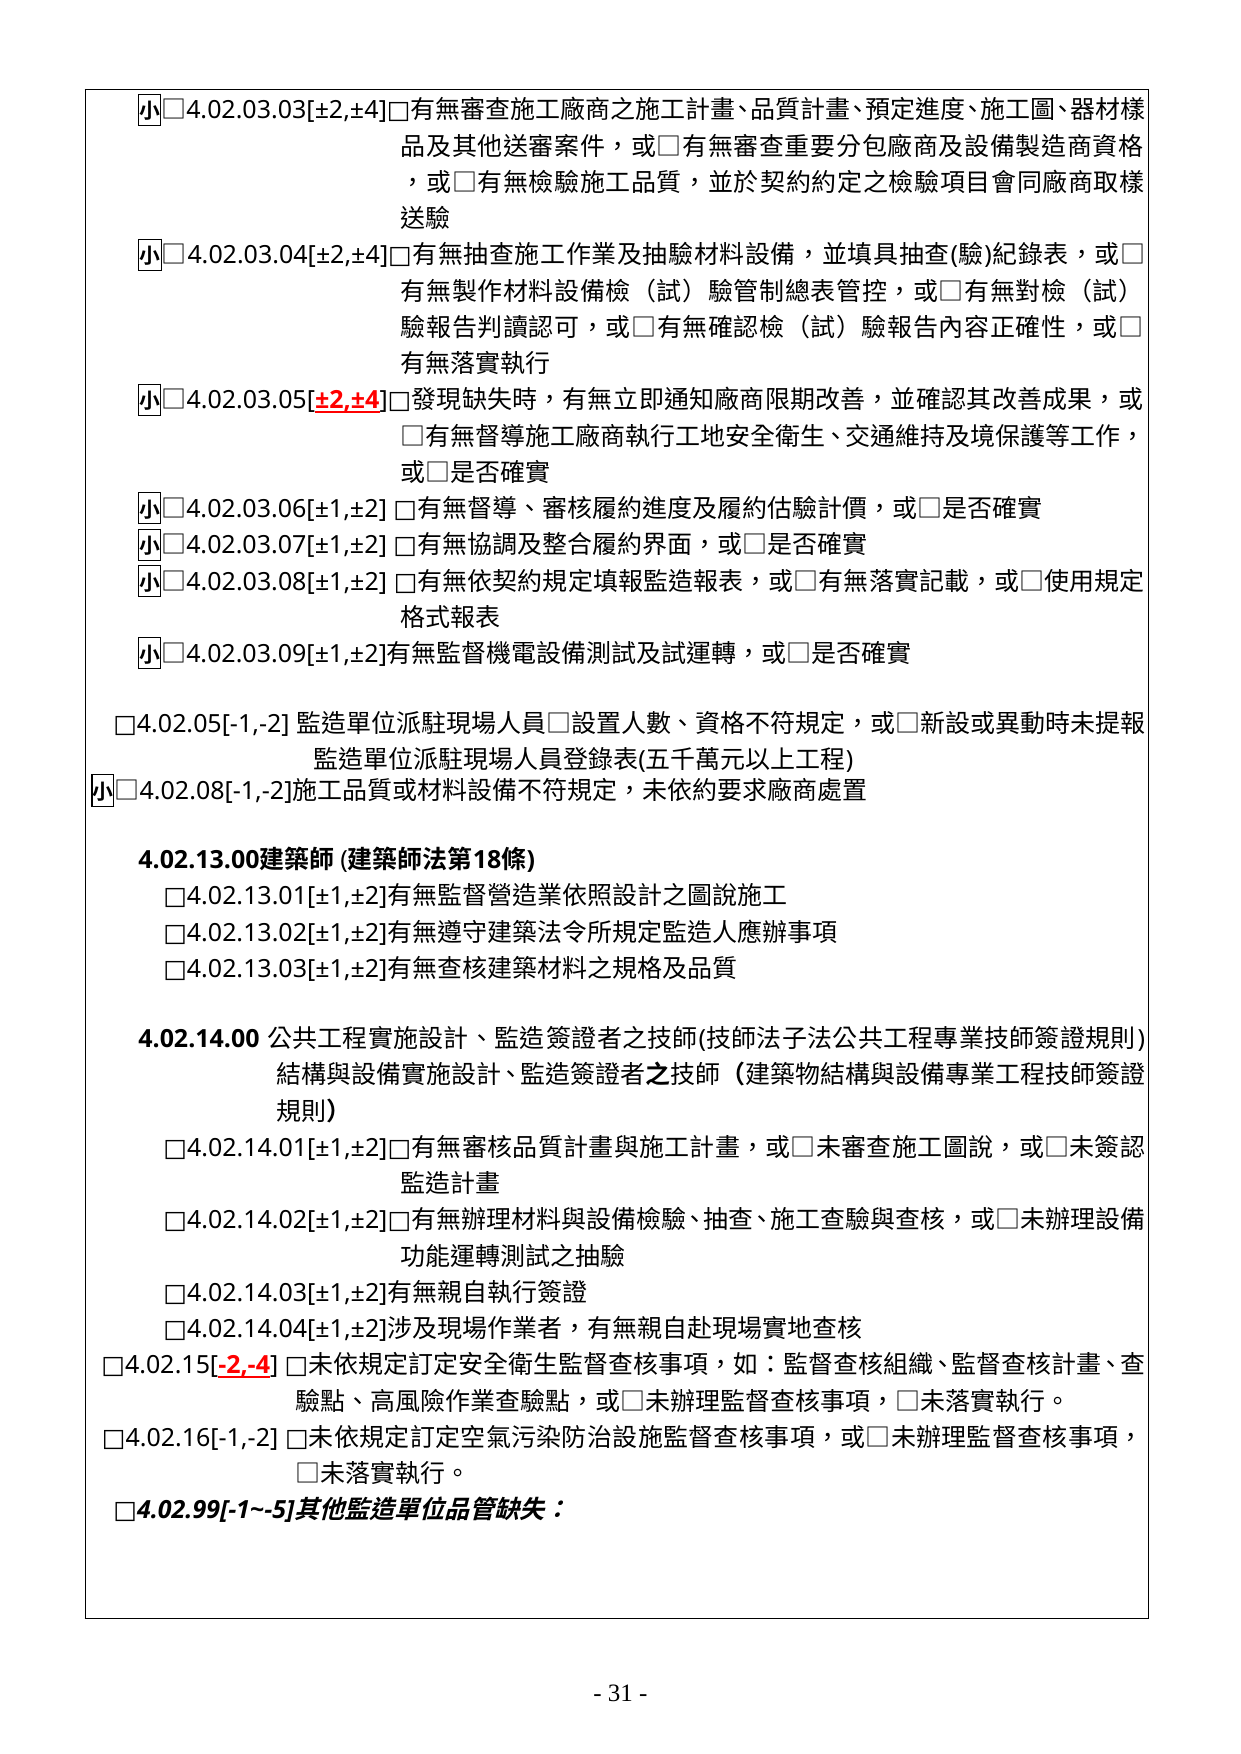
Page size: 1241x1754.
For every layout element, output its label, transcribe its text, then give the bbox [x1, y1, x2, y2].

table_cell 小□4.02.03.03[±2,±4]□有無審查施工廠商之施工計畫、品質計畫、預定進度、施工圖、器材樣品及其他送審案件，或□有無審查重要分包廠商及設備製造商資格，或□有無檢驗施工品質，並於契約約定之檢驗項目會同廠商取樣送驗 小□4.02.03.04[±2,±4]□有無抽查施工作業及抽驗材料設備，並填具抽查(驗)紀錄表，或□有無製作材料設備檢（試）驗管制總表管控，或□有無對檢（試）驗報告判讀認可，或□有無確認檢（試）驗報告內容正確性，或□有無落實執行 小□4.02.03.05[±2,±4]□發現缺失時，有無立即通知廠商限期改善，並確認其改善成果，或□有無督導施工廠商執行工地安全衛生、交通維持及境保護等工作，或□是否確實 小□4.02.03.06[±1,±2] □有無督導、審核履約進度及履約估驗計價，或□是否確實 小□4.02.03.07[±1,±2] □有無協調及整合履約界面，或□是否確實 小□4.02.03.08[±1,±2] □有無依契約規定填報監造報表，或□有無落實記載，或□使用規定格式報表 小□4.02.03.09[±1,±2]有無監督機電設備測試及試運轉，或□是否確實 □4.02.05[-1,-2] 監造單位派駐現場人員□設置人數、資格不符規定，或□新設或異動時未提報監造單位派駐現場人員登錄表(五千萬元以上工程) 小□4.02.08[-1,-2]施工品質或材料設備不符規定，未依約要求廠商處置 4.02.13.00建築師 (建築師法第18條) □4.02.13.01[±1,±2]有無監督營造業依照設計之圖說施工 □4.02.13.02[±1,±2]有無遵守建築法令所規定監造人應辦事項 □4.02.13.03[±1,±2]有無查核建築材料之規格及品質 4.02.14.00 公共工程實施設計、監造簽證者之技師(技師法子法公共工程專業技師簽證規則) 結構與設備實施設計、監造簽證者之技師（建築物結構與設備專業工程技師簽證規則） □4.02.14.01[±1,±2]□有無審核品質計畫與施工計畫，或□未審查施工圖說，或□未簽認監造計畫 □4.02.14.02[±1,±2]□有無辦理材料與設備檢驗、抽查、施工查驗與查核，或□未辦理設備功能運轉測試之抽驗 □4.02.14.03[±1,±2]有無親自執行簽證 □4.02.14.04[±1,±2]涉及現場作業者，有無親自赴現場實地查核 □4.02.15[-2,-4] □未依規定訂定安全衛生監督查核事項，如：監督查核組織、監督查核計畫、查驗點、高風險作業查驗點，或□未辦理監督查核事項，□未落實執行。 □4.02.16[-1,-2] □未依規定訂定空氣污染防治設施監督查核事項，或□未辦理監督查核事項，□未落實執行。 □4.02.99[-1~-5]其他監造單位品管缺失： [86, 90, 1148, 1618]
